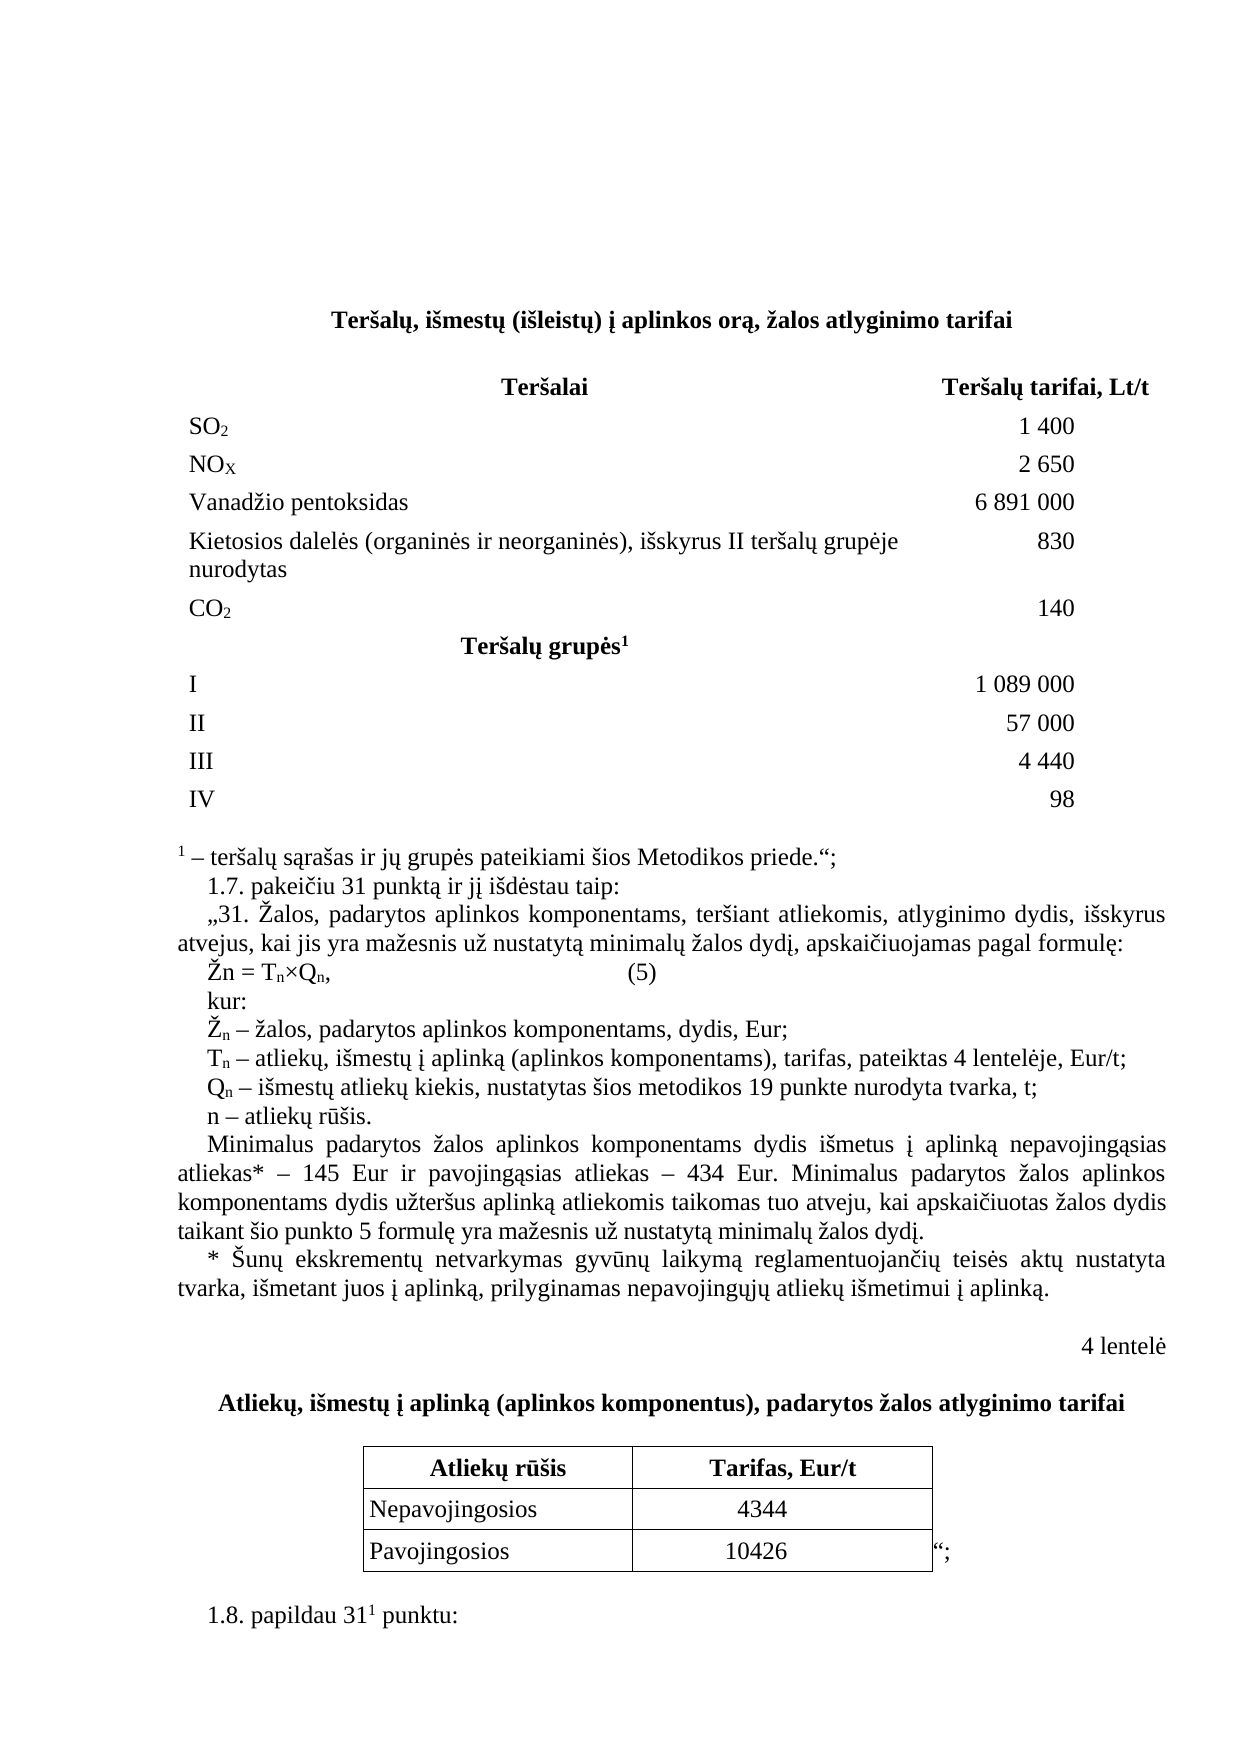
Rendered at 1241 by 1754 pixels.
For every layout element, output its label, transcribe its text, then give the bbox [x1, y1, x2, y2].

table_cell “; [933, 1529, 966, 1571]
table_cell Kietosios dalelės (organinės ir neorganinės), išskyrus II teršalų grupėje nurodytas [177, 516, 912, 583]
text Žn – žalos, padarytos aplinkos komponentams, dydis, Eur; [177, 1014, 1166, 1043]
table_cell I [177, 660, 912, 698]
table_cell 4 440 [912, 737, 1179, 775]
table_cell 830 [912, 516, 1179, 583]
table_cell Nepavojingosios [364, 1489, 632, 1529]
table_cell 2 650 [912, 440, 1179, 478]
table_cell 10426 [633, 1530, 932, 1571]
table_cell [912, 622, 1179, 660]
table_cell Pavojingosios [364, 1530, 632, 1571]
table_cell 57 000 [912, 698, 1179, 737]
table_cell Vanadžio pentoksidas [177, 478, 912, 516]
table_header Atliekų rūšis [364, 1447, 632, 1487]
table_cell 98 [912, 775, 1179, 813]
text kur: [177, 986, 1166, 1014]
text n – atliekų rūšis. [177, 1101, 1166, 1129]
table_cell 140 [912, 583, 1179, 622]
text Teršalų, išmestų (išleistų) į aplinkos orą, žalos atlyginimo tarifai [177, 305, 1166, 334]
text Žn = Tn×Qn, (5) [177, 957, 1166, 986]
table_cell [933, 1488, 966, 1529]
text Minimalus padarytos žalos aplinkos komponentams dydis išmetus į aplinką nepavojingąsias atliekas* – 145 Eur ir pavojingąsias atliekas – 434 Eur. Minimalus padarytos žalos aplinkos komponentams dydis užteršus aplinką atliekomis taikomas tuo atveju, kai apskaičiuotas žalos dydis taikant šio punkto 5 formulę yra mažesnis už nustatytą minimalų žalos dydį. [177, 1129, 1166, 1244]
table_cell NOX [177, 440, 912, 478]
table_cell 1 089 000 [912, 660, 1179, 698]
text Tn – atliekų, išmestų į aplinką (aplinkos komponentams), tarifas, pateiktas 4 lentelėje, Eur/t; [177, 1043, 1166, 1072]
table_cell 6 891 000 [912, 478, 1179, 516]
text Atliekų, išmestų į aplinką (aplinkos komponentus), padarytos žalos atlyginimo tarifai [177, 1388, 1166, 1417]
table_cell 1 400 [912, 401, 1179, 439]
text 1.7. pakeičiu 31 punktą ir jį išdėstau taip: [177, 871, 1166, 899]
table_cell SO2 [177, 401, 912, 439]
text 1.8. papildau 311 punktu: [177, 1601, 1166, 1629]
text „31. Žalos, padarytos aplinkos komponentams, teršiant atliekomis, atlyginimo dydis, išskyrus atvejus, kai jis yra mažesnis už nustatytą minimalų žalos dydį, apskaičiuojamas pagal formulę: [177, 899, 1166, 957]
text * Šunų ekskrementų netvarkymas gyvūnų laikymą reglamentuojančių teisės aktų nustatyta tvarka, išmetant juos į aplinką, prilyginamas nepavojingųjų atliekų išmetimui į aplinką. [177, 1244, 1166, 1302]
table_cell 4344 [633, 1489, 932, 1529]
table_cell CO2 [177, 583, 912, 622]
table_header [933, 1446, 966, 1487]
text 4 lentelė [177, 1331, 1166, 1359]
table_cell IV [177, 775, 912, 813]
table_cell II [177, 698, 912, 737]
table_header Teršalai [177, 363, 912, 401]
text 1 – teršalų sąrašas ir jų grupės pateikiami šios Metodikos priede.“; [177, 842, 1166, 871]
table_header Tarifas, Eur/t [633, 1447, 932, 1487]
table_cell Teršalų grupės1 [177, 622, 912, 660]
table_header Teršalų tarifai, Lt/t [912, 363, 1179, 401]
table_cell III [177, 737, 912, 775]
text Qn – išmestų atliekų kiekis, nustatytas šios metodikos 19 punkte nurodyta tvarka, t; [177, 1072, 1166, 1101]
